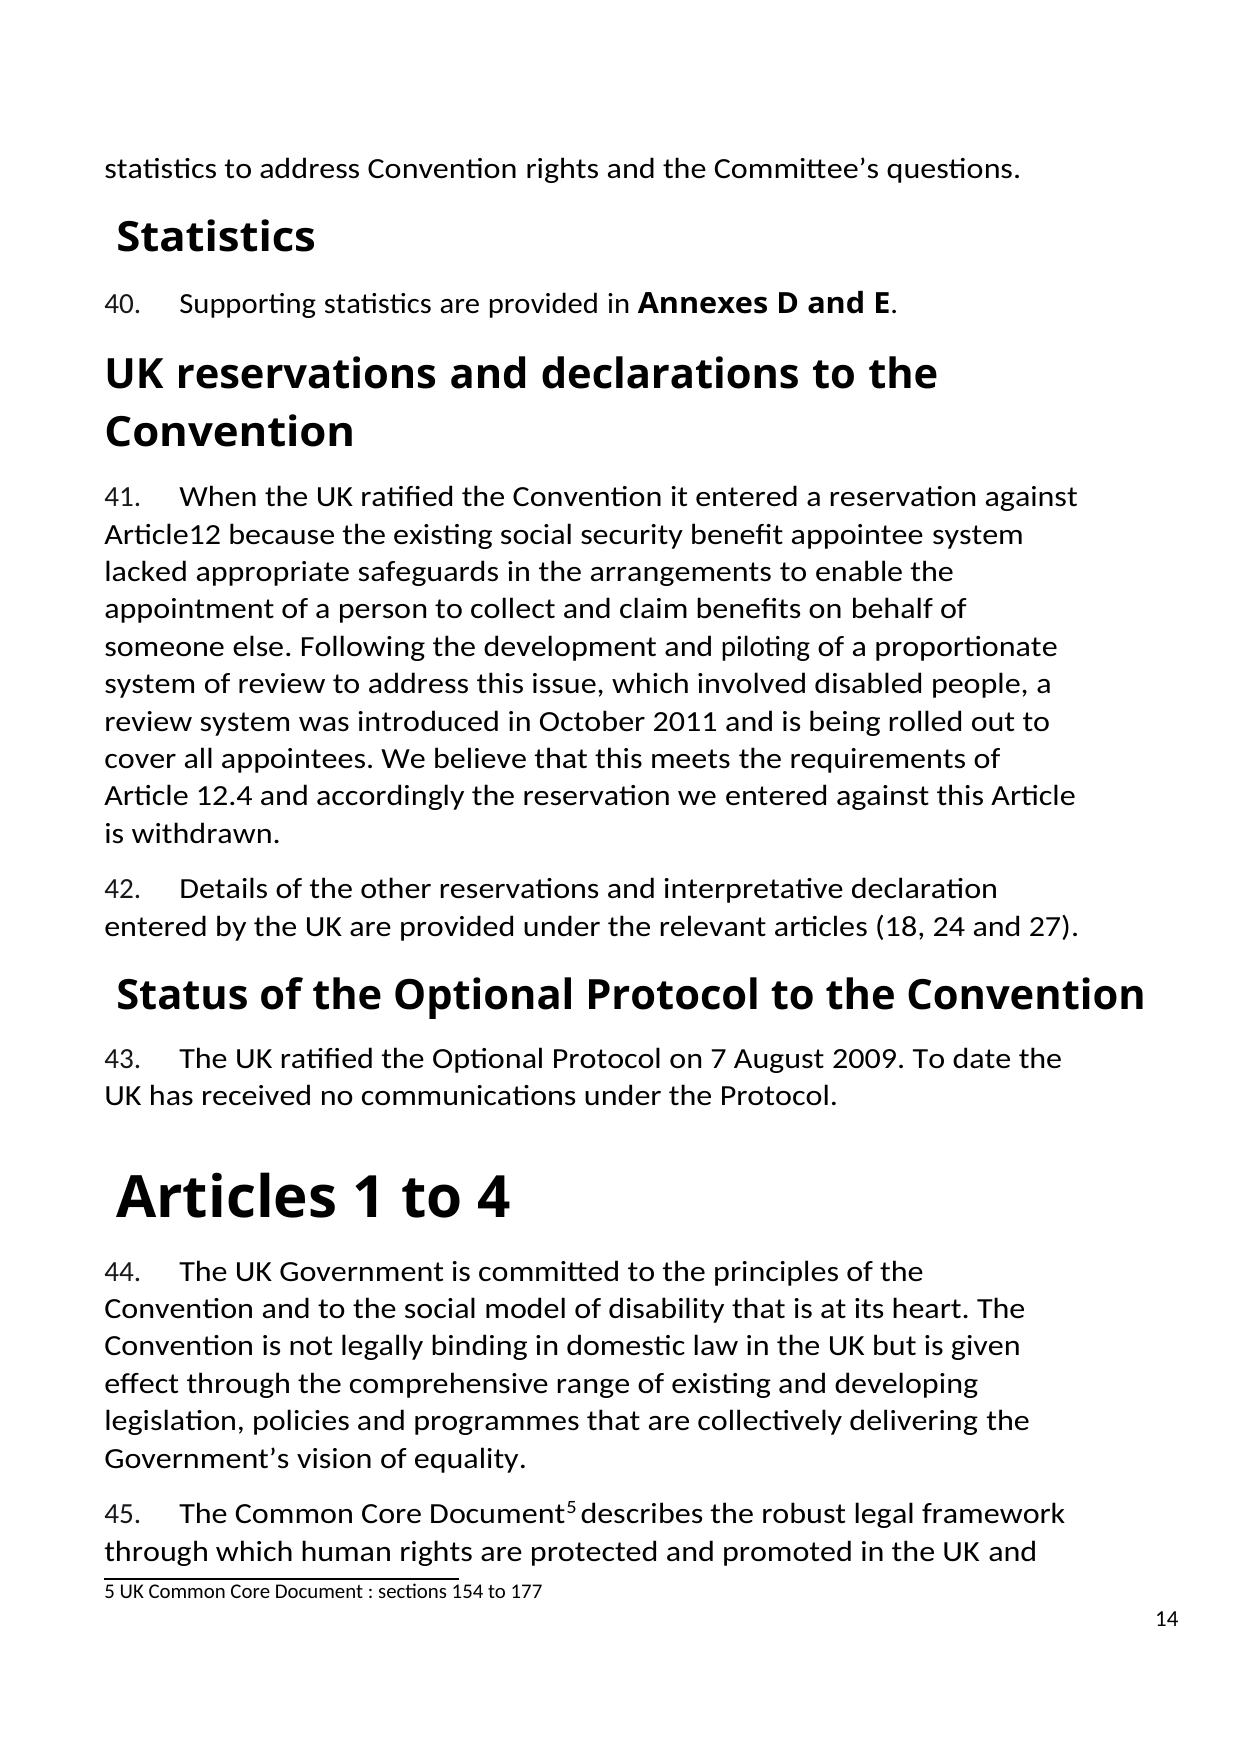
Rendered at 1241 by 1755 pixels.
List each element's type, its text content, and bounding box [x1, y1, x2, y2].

subtitle UK reservations and declarations to the Convention [104, 344, 1078, 459]
list When the UK ratified the Convention it entered a reservation against Article12 because the existing social security benefit appointee system lacked appropriate safeguards in the arrangements to enable the appointment of a person to collect and claim benefits on behalf of someone else. Following the development and piloting of a proportionate system of review to address this issue, which involved disabled people, a review system was introduced in October 2011 and is being rolled out to cover all appointees. We believe that this meets the requirements of Article 12.4 and accordingly the reservation we entered against this Article is withdrawn. [104, 478, 1082, 851]
list statistics to address Convention rights and the Committee’s questions. [104, 150, 1082, 186]
subtitle Articles 1 to 4 [116, 1155, 1178, 1234]
list UK Common Core Document : sections 154 to 177 [104, 1579, 1178, 1604]
list The Common Core Document describes the robust legal framework through which human rights are protected and promoted in the UK and [104, 1495, 1082, 1568]
list The UK Government is committed to the principles of the Convention and to the social model of disability that is at its heart. The Convention is not legally binding in domestic law in the UK but is given effect through the comprehensive range of existing and developing legislation, policies and programmes that are collectively delivering the Government’s vision of equality. [104, 1253, 1082, 1475]
list Supporting statistics are provided in Annexes D and E. [104, 282, 1082, 322]
list Details of the other reservations and interpretative declaration entered by the UK are provided under the relevant articles (18, 24 and 27). [104, 871, 1082, 944]
subtitle Statistics [116, 207, 1178, 263]
subtitle Status of the Optional Protocol to the Convention [116, 964, 1178, 1021]
list The UK ratified the Optional Protocol on 7 August 2009. To date the UK has received no communications under the Protocol. [104, 1040, 1082, 1113]
